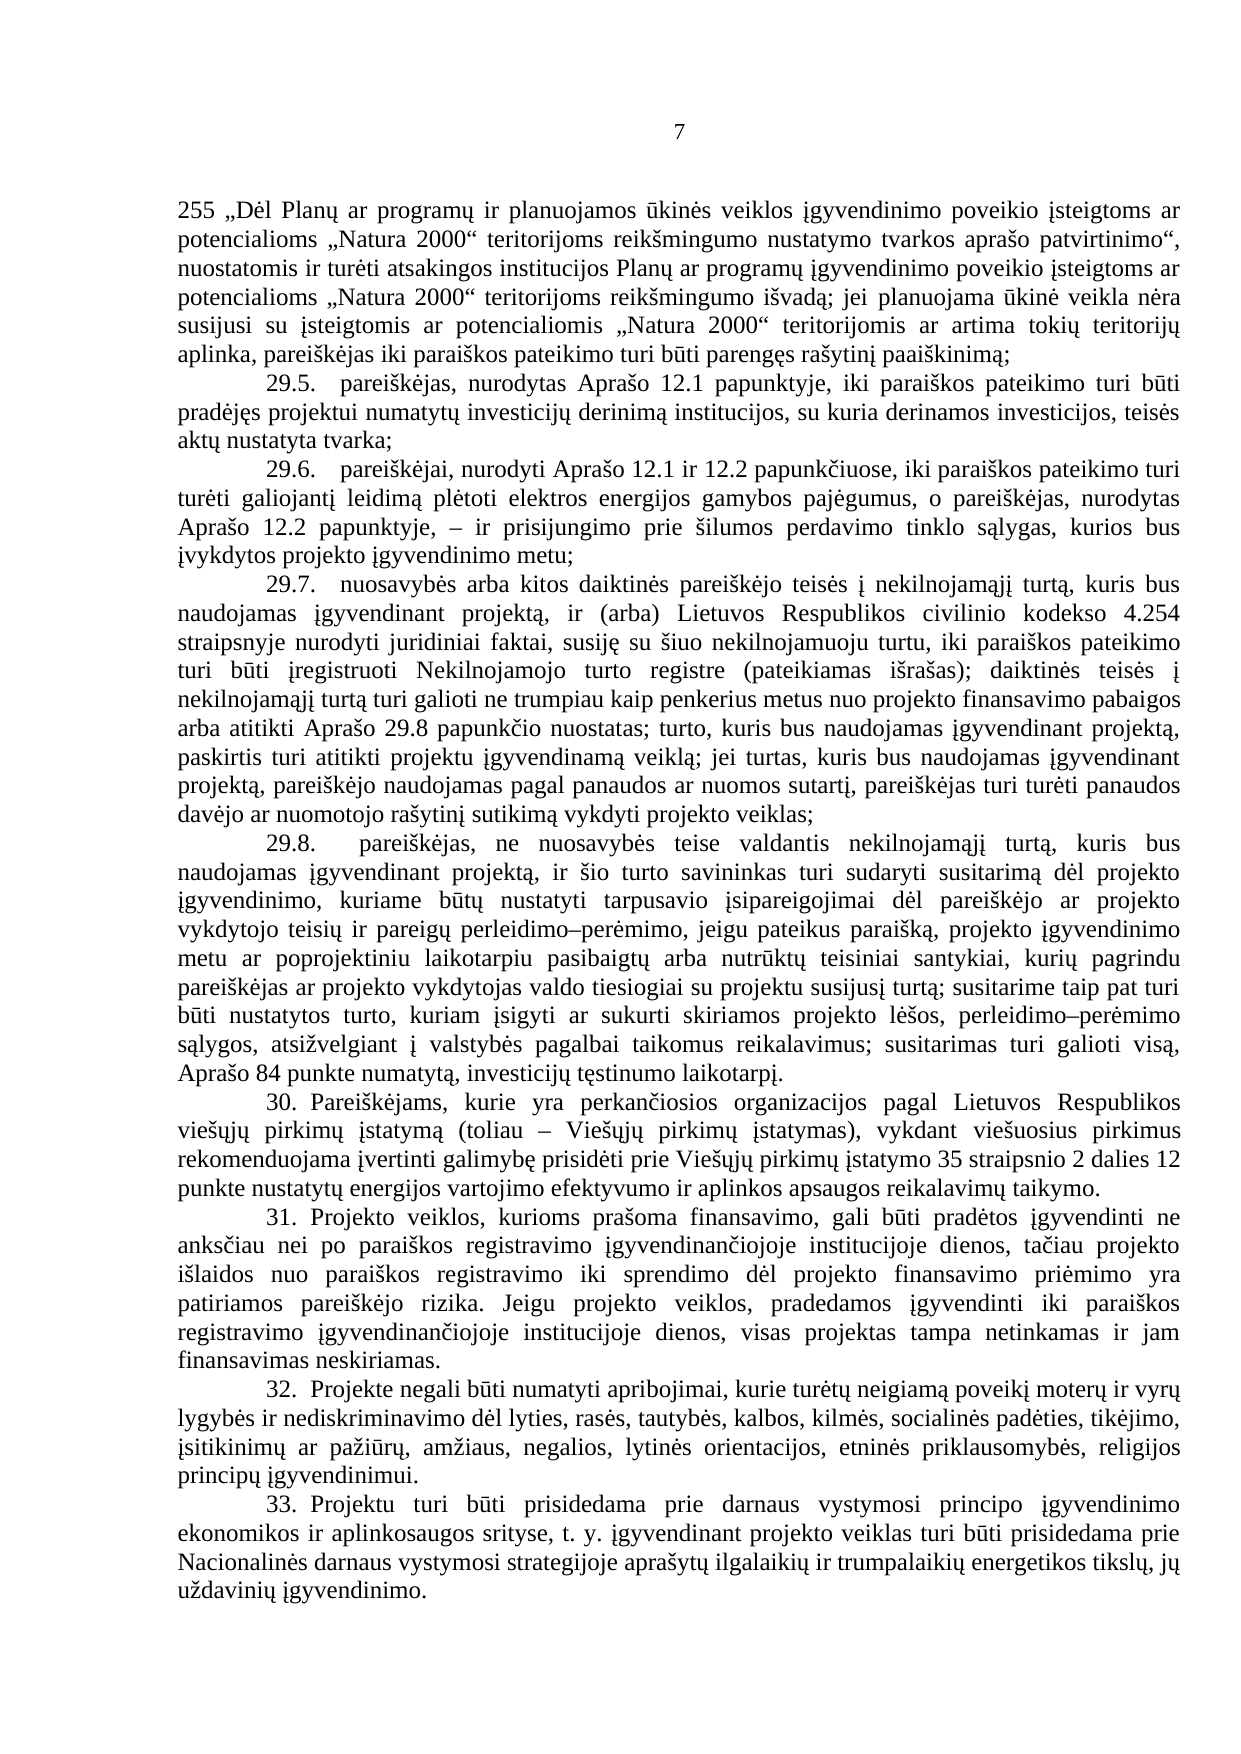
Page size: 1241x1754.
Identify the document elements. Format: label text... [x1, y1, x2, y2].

text 29.5. pareiškėjas, nurodytas Aprašo 12.1 papunktyje, iki paraiškos pateikimo turi būti pradėjęs projektui numatytų investicijų derinimą institucijos, su kuria derinamos investicijos, teisės aktų nustatyta tvarka; [177, 368, 1181, 454]
text 32. Projekte negali būti numatyti apribojimai, kurie turėtų neigiamą poveikį moterų ir vyrų lygybės ir nediskriminavimo dėl lyties, rasės, tautybės, kalbos, kilmės, socialinės padėties, tikėjimo, įsitikinimų ar pažiūrų, amžiaus, negalios, lytinės orientacijos, etninės priklausomybės, religijos principų įgyvendinimui. [177, 1374, 1181, 1489]
text 255 „Dėl Planų ar programų ir planuojamos ūkinės veiklos įgyvendinimo poveikio įsteigtoms ar potencialioms „Natura 2000“ teritorijoms reikšmingumo nustatymo tvarkos aprašo patvirtinimo“, nuostatomis ir turėti atsakingos institucijos Planų ar programų įgyvendinimo poveikio įsteigtoms ar potencialioms „Natura 2000“ teritorijoms reikšmingumo išvadą; jei planuojama ūkinė veikla nėra susijusi su įsteigtomis ar potencialiomis „Natura 2000“ teritorijomis ar artima tokių teritorijų aplinka, pareiškėjas iki paraiškos pateikimo turi būti parengęs rašytinį paaiškinimą; [177, 196, 1181, 368]
text 29.6. pareiškėjai, nurodyti Aprašo 12.1 ir 12.2 papunkčiuose, iki paraiškos pateikimo turi turėti galiojantį leidimą plėtoti elektros energijos gamybos pajėgumus, o pareiškėjas, nurodytas Aprašo 12.2 papunktyje, – ir prisijungimo prie šilumos perdavimo tinklo sąlygas, kurios bus įvykdytos projekto įgyvendinimo metu; [177, 454, 1181, 569]
text 33. Projektu turi būti prisidedama prie darnaus vystymosi principo įgyvendinimo ekonomikos ir aplinkosaugos srityse, t. y. įgyvendinant projekto veiklas turi būti prisidedama prie Nacionalinės darnaus vystymosi strategijoje aprašytų ilgalaikių ir trumpalaikių energetikos tikslų, jų uždavinių įgyvendinimo. [177, 1489, 1181, 1604]
text 29.7. nuosavybės arba kitos daiktinės pareiškėjo teisės į nekilnojamąjį turtą, kuris bus naudojamas įgyvendinant projektą, ir (arba) Lietuvos Respublikos civilinio kodekso 4.254 straipsnyje nurodyti juridiniai faktai, susiję su šiuo nekilnojamuoju turtu, iki paraiškos pateikimo turi būti įregistruoti Nekilnojamojo turto registre (pateikiamas išrašas); daiktinės teisės į nekilnojamąjį turtą turi galioti ne trumpiau kaip penkerius metus nuo projekto finansavimo pabaigos arba atitikti Aprašo 29.8 papunkčio nuostatas; turto, kuris bus naudojamas įgyvendinant projektą, paskirtis turi atitikti projektu įgyvendinamą veiklą; jei turtas, kuris bus naudojamas įgyvendinant projektą, pareiškėjo naudojamas pagal panaudos ar nuomos sutartį, pareiškėjas turi turėti panaudos davėjo ar nuomotojo rašytinį sutikimą vykdyti projekto veiklas; [177, 569, 1181, 828]
text 30. Pareiškėjams, kurie yra perkančiosios organizacijos pagal Lietuvos Respublikos viešųjų pirkimų įstatymą (toliau – Viešųjų pirkimų įstatymas), vykdant viešuosius pirkimus rekomenduojama įvertinti galimybę prisidėti prie Viešųjų pirkimų įstatymo 35 straipsnio 2 dalies 12 punkte nustatytų energijos vartojimo efektyvumo ir aplinkos apsaugos reikalavimų taikymo. [177, 1087, 1181, 1202]
text 29.8. pareiškėjas, ne nuosavybės teise valdantis nekilnojamąjį turtą, kuris bus naudojamas įgyvendinant projektą, ir šio turto savininkas turi sudaryti susitarimą dėl projekto įgyvendinimo, kuriame būtų nustatyti tarpusavio įsipareigojimai dėl pareiškėjo ar projekto vykdytojo teisių ir pareigų perleidimo–perėmimo, jeigu pateikus paraišką, projekto įgyvendinimo metu ar poprojektiniu laikotarpiu pasibaigtų arba nutrūktų teisiniai santykiai, kurių pagrindu pareiškėjas ar projekto vykdytojas valdo tiesiogiai su projektu susijusį turtą; susitarime taip pat turi būti nustatytos turto, kuriam įsigyti ar sukurti skiriamos projekto lėšos, perleidimo–perėmimo sąlygos, atsižvelgiant į valstybės pagalbai taikomus reikalavimus; susitarimas turi galioti visą, Aprašo 84 punkte numatytą, investicijų tęstinumo laikotarpį. [177, 828, 1181, 1087]
text 31. Projekto veiklos, kurioms prašoma finansavimo, gali būti pradėtos įgyvendinti ne anksčiau nei po paraiškos registravimo įgyvendinančiojoje institucijoje dienos, tačiau projekto išlaidos nuo paraiškos registravimo iki sprendimo dėl projekto finansavimo priėmimo yra patiriamos pareiškėjo rizika. Jeigu projekto veiklos, pradedamos įgyvendinti iki paraiškos registravimo įgyvendinančiojoje institucijoje dienos, visas projektas tampa netinkamas ir jam finansavimas neskiriamas. [177, 1202, 1181, 1374]
